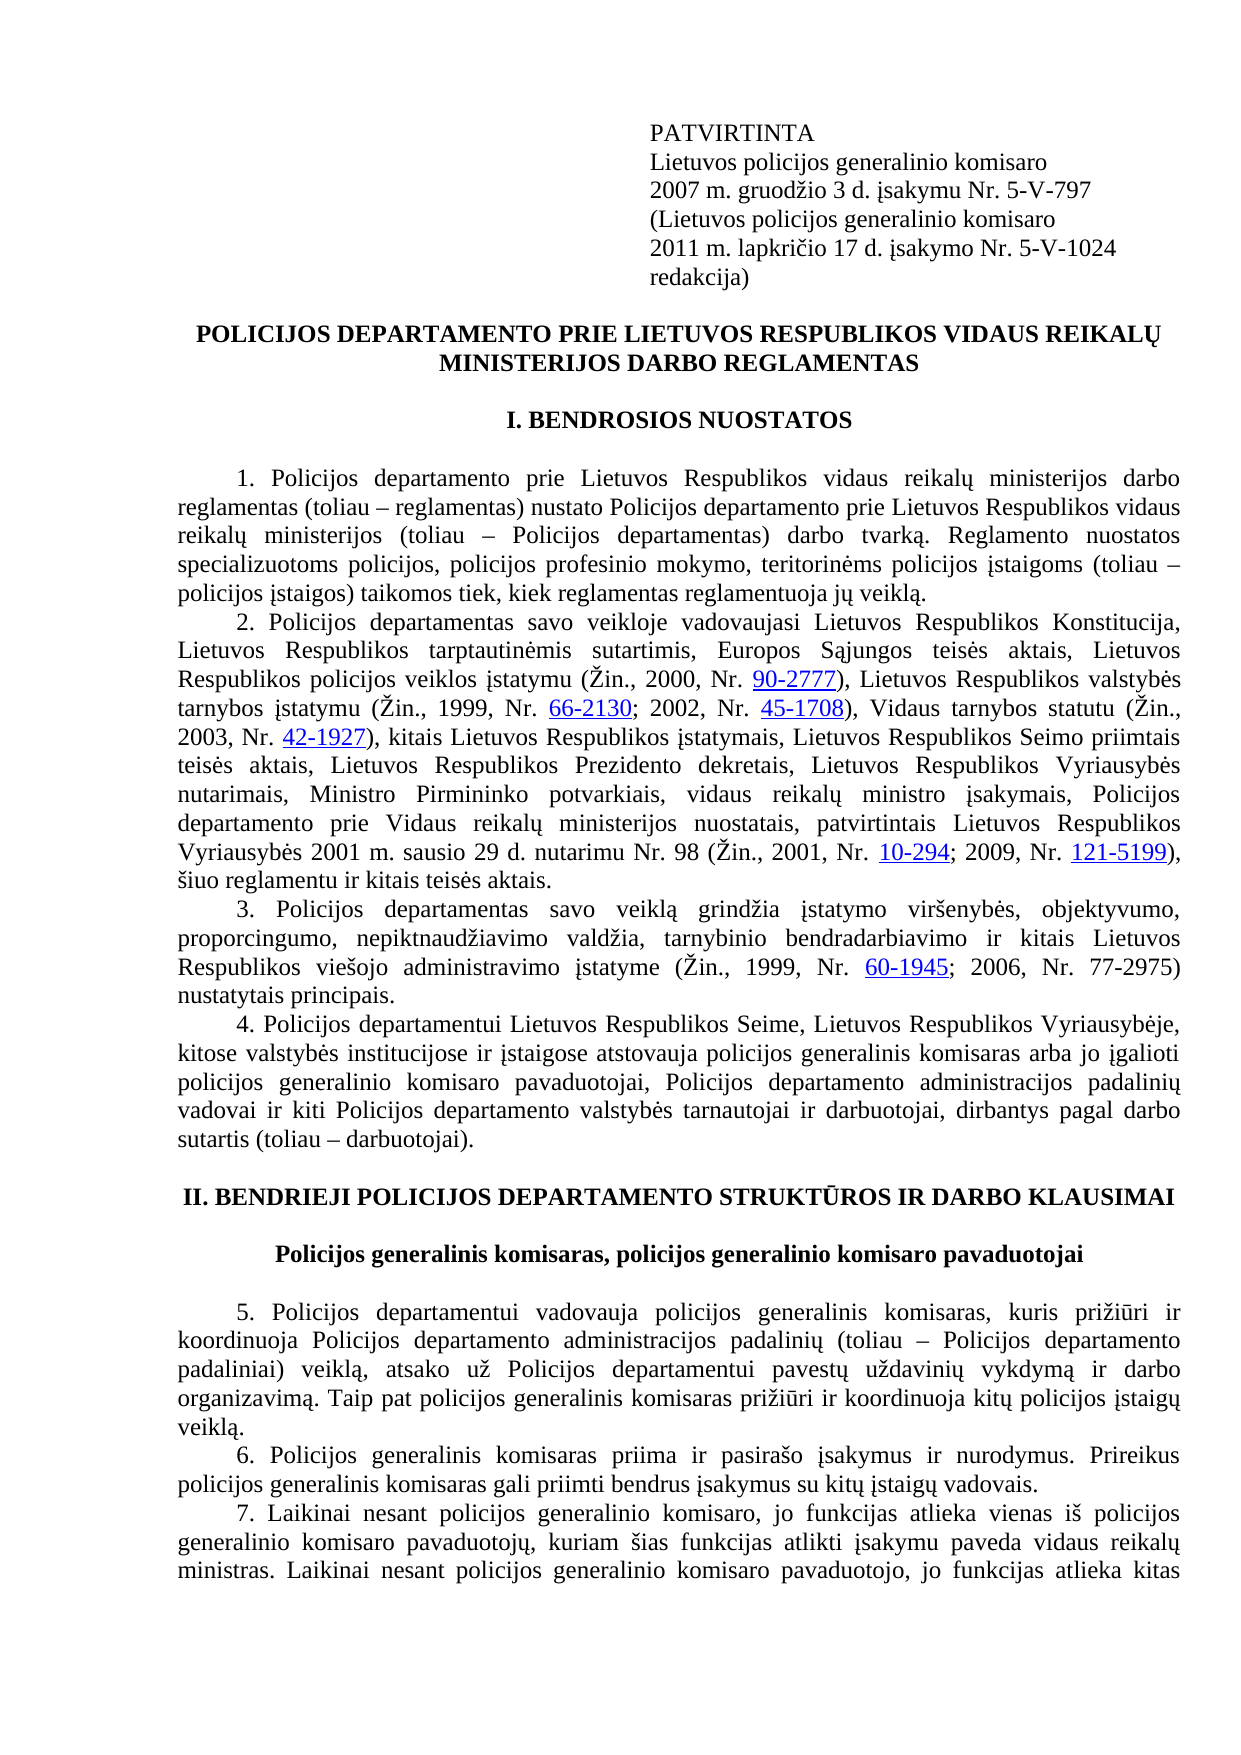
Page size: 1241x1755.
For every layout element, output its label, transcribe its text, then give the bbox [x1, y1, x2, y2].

text Lietuvos policijos generalinio komisaro [649, 147, 1181, 176]
text POLICIJOS DEPARTAMENTO PRIE LIETUVOS RESPUBLIKOS VIDAUS REIKALŲ MINISTERIJOS DARBO REGLAMENTAS [177, 319, 1181, 377]
text 1. Policijos departamento prie Lietuvos Respublikos vidaus reikalų ministerijos darbo reglamentas (toliau – reglamentas) nustato Policijos departamento prie Lietuvos Respublikos vidaus reikalų ministerijos (toliau – Policijos departamentas) darbo tvarką. Reglamento nuostatos specializuotoms policijos, policijos profesinio mokymo, teritorinėms policijos įstaigoms (toliau – policijos įstaigos) taikomos tiek, kiek reglamentas reglamentuoja jų veiklą. [177, 463, 1181, 607]
text 6. Policijos generalinis komisaras priima ir pasirašo įsakymus ir nurodymus. Prireikus policijos generalinis komisaras gali priimti bendrus įsakymus su kitų įstaigų vadovais. [177, 1441, 1181, 1498]
text 7. Laikinai nesant policijos generalinio komisaro, jo funkcijas atlieka vienas iš policijos generalinio komisaro pavaduotojų, kuriam šias funkcijas atlikti įsakymu paveda vidaus reikalų ministras. Laikinai nesant policijos generalinio komisaro pavaduotojo, jo funkcijas atlieka kitas [177, 1498, 1181, 1584]
text 4. Policijos departamentui Lietuvos Respublikos Seime, Lietuvos Respublikos Vyriausybėje, kitose valstybės institucijose ir įstaigose atstovauja policijos generalinis komisaras arba jo įgalioti policijos generalinio komisaro pavaduotojai, Policijos departamento administracijos padalinių vadovai ir kiti Policijos departamento valstybės tarnautojai ir darbuotojai, dirbantys pagal darbo sutartis (toliau – darbuotojai). [177, 1009, 1181, 1153]
text I. BENDROSIOS NUOSTATOS [177, 406, 1181, 434]
text 2011 m. lapkričio 17 d. įsakymo Nr. 5-V-1024 redakcija) [649, 233, 1181, 291]
text 2007 m. gruodžio 3 d. įsakymu Nr. 5-V-797 [649, 176, 1181, 204]
text II. BENDRIEJI POLICIJOS DEPARTAMENTO STRUKTŪROS IR DARBO KLAUSIMAI [177, 1182, 1181, 1211]
text 5. Policijos departamentui vadovauja policijos generalinis komisaras, kuris prižiūri ir koordinuoja Policijos departamento administracijos padalinių (toliau – Policijos departamento padaliniai) veiklą, atsako už Policijos departamentui pavestų uždavinių vykdymą ir darbo organizavimą. Taip pat policijos generalinis komisaras prižiūri ir koordinuoja kitų policijos įstaigų veiklą. [177, 1297, 1181, 1441]
text Policijos generalinis komisaras, policijos generalinio komisaro pavaduotojai [177, 1239, 1181, 1268]
text (Lietuvos policijos generalinio komisaro [649, 204, 1181, 233]
text 3. Policijos departamentas savo veiklą grindžia įstatymo viršenybės, objektyvumo, proporcingumo, nepiktnaudžiavimo valdžia, tarnybinio bendradarbiavimo ir kitais Lietuvos Respublikos viešojo administravimo įstatyme (Žin., 1999, Nr. 60-1945; 2006, Nr. 77-2975) nustatytais principais. [177, 894, 1181, 1009]
text PATVIRTINTA [649, 118, 1181, 147]
text 2. Policijos departamentas savo veikloje vadovaujasi Lietuvos Respublikos Konstitucija, Lietuvos Respublikos tarptautinėmis sutartimis, Europos Sąjungos teisės aktais, Lietuvos Respublikos policijos veiklos įstatymu (Žin., 2000, Nr. 90-2777), Lietuvos Respublikos valstybės tarnybos įstatymu (Žin., 1999, Nr. 66-2130; 2002, Nr. 45-1708), Vidaus tarnybos statutu (Žin., 2003, Nr. 42-1927), kitais Lietuvos Respublikos įstatymais, Lietuvos Respublikos Seimo priimtais teisės aktais, Lietuvos Respublikos Prezidento dekretais, Lietuvos Respublikos Vyriausybės nutarimais, Ministro Pirmininko potvarkiais, vidaus reikalų ministro įsakymais, Policijos departamento prie Vidaus reikalų ministerijos nuostatais, patvirtintais Lietuvos Respublikos Vyriausybės 2001 m. sausio 29 d. nutarimu Nr. 98 (Žin., 2001, Nr. 10-294; 2009, Nr. 121-5199), šiuo reglamentu ir kitais teisės aktais. [177, 607, 1181, 894]
